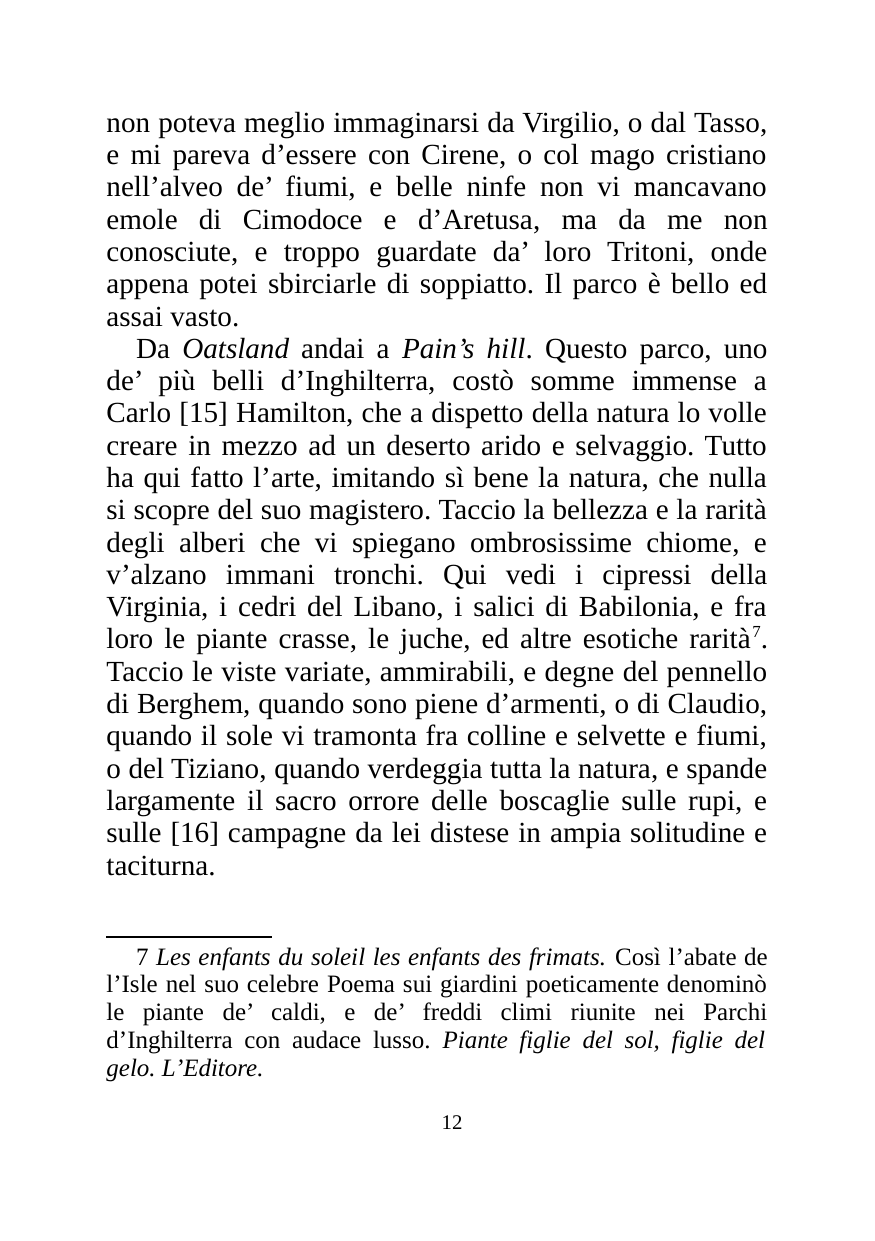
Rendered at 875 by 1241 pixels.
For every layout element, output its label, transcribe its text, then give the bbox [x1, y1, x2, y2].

text non poteva meglio immaginarsi da Virgilio, o dal Tasso, e mi pareva d’essere con Cirene, o col mago cristiano nell’alveo de’ fiumi, e belle ninfe non vi mancavano emole di Cimodoce e d’Aretusa, ma da me non conosciute, e troppo guardate da’ loro Tritoni, onde appena potei sbirciarle di soppiatto. Il parco è bello ed assai vasto. [106, 106, 768, 332]
text Les enfants du soleil les enfants des frimats. Così l’abate de l’Isle nel suo celebre Poema sui giardini poeticamente denominò le piante de’ caldi, e de’ freddi climi riunite nei Parchi d’Inghilterra con audace lusso. Piante figlie del sol, figlie del gelo. L’Editore. [106, 943, 768, 1081]
text Da Oatsland andai a Pain’s hill. Questo parco, uno de’ più belli d’Inghilterra, costò somme immense a Carlo [15] Hamilton, che a dispetto della natura lo volle creare in mezzo ad un deserto arido e selvaggio. Tutto ha qui fatto l’arte, imitando sì bene la natura, che nulla si scopre del suo magistero. Taccio la bellezza e la rarità degli alberi che vi spiegano ombrosissime chiome, e v’alzano immani tronchi. Qui vedi i cipressi della Virginia, i cedri del Libano, i salici di Babilonia, e fra loro le piante crasse, le juche, ed altre esotiche rarità. Taccio le viste variate, ammirabili, e degne del pennello di Berghem, quando sono piene d’armenti, o di Claudio, quando il sole vi tramonta fra colline e selvette e fiumi, o del Tiziano, quando verdeggia tutta la natura, e spande largamente il sacro orrore delle boscaglie sulle rupi, e sulle [16] campagne da lei distese in ampia solitudine e taciturna. [106, 332, 768, 881]
